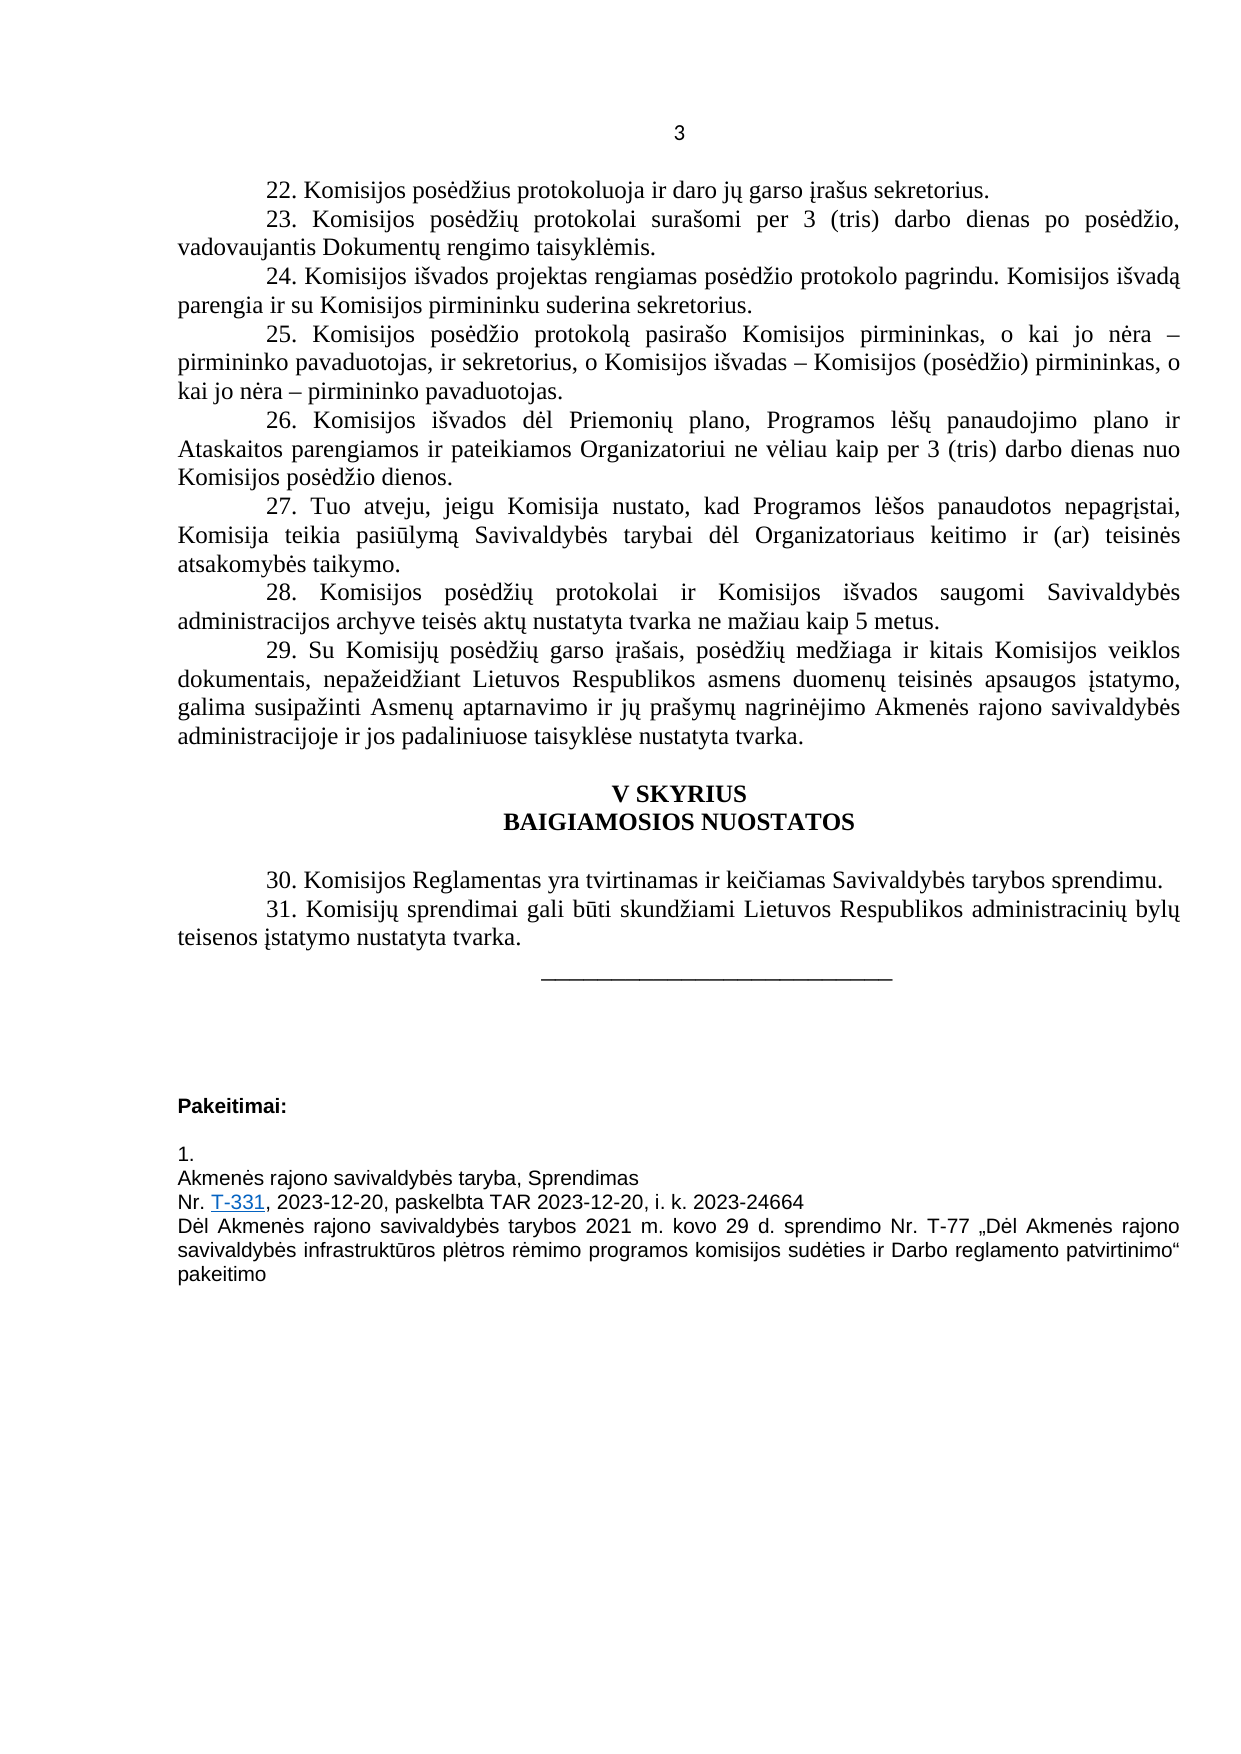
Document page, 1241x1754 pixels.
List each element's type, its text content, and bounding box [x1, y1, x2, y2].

text 1. [177, 1142, 1181, 1166]
text 24. Komisijos išvados projektas rengiamas posėdžio protokolo pagrindu. Komisijos išvadą parengia ir su Komisijos pirmininku suderina sekretorius. [177, 261, 1181, 319]
text BAIGIAMOSIOS NUOSTATOS [177, 807, 1181, 836]
text _________________________ [177, 951, 1181, 983]
text 25. Komisijos posėdžio protokolą pasirašo Komisijos pirmininkas, o kai jo nėra – pirmininko pavaduotojas, ir sekretorius, o Komisijos išvadas – Komisijos (posėdžio) pirmininkas, o kai jo nėra – pirmininko pavaduotojas. [177, 319, 1181, 405]
text 22. Komisijos posėdžius protokoluoja ir daro jų garso įrašus sekretorius. [177, 175, 1181, 204]
text Pakeitimai: [177, 1094, 1181, 1118]
text 29. Su Komisijų posėdžių garso įrašais, posėdžių medžiaga ir kitais Komisijos veiklos dokumentais, nepažeidžiant Lietuvos Respublikos asmens duomenų teisinės apsaugos įstatymo, galima susipažinti Asmenų aptarnavimo ir jų prašymų nagrinėjimo Akmenės rajono savivaldybės administracijoje ir jos padaliniuose taisyklėse nustatyta tvarka. [177, 635, 1181, 750]
text 23. Komisijos posėdžių protokolai surašomi per 3 (tris) darbo dienas po posėdžio, vadovaujantis Dokumentų rengimo taisyklėmis. [177, 204, 1181, 261]
text 31. Komisijų sprendimai gali būti skundžiami Lietuvos Respublikos administracinių bylų teisenos įstatymo nustatyta tvarka. [177, 894, 1181, 951]
text Nr. T-331, 2023-12-20, paskelbta TAR 2023-12-20, i. k. 2023-24664 [177, 1189, 1181, 1213]
text Akmenės rajono savivaldybės taryba, Sprendimas [177, 1166, 1181, 1189]
text V SKYRIUS [177, 779, 1181, 807]
text 26. Komisijos išvados dėl Priemonių plano, Programos lėšų panaudojimo plano ir Ataskaitos parengiamos ir pateikiamos Organizatoriui ne vėliau kaip per 3 (tris) darbo dienas nuo Komisijos posėdžio dienos. [177, 405, 1181, 491]
text 28. Komisijos posėdžių protokolai ir Komisijos išvados saugomi Savivaldybės administracijos archyve teisės aktų nustatyta tvarka ne mažiau kaip 5 metus. [177, 577, 1181, 635]
text 27. Tuo atveju, jeigu Komisija nustato, kad Programos lėšos panaudotos nepagrįstai, Komisija teikia pasiūlymą Savivaldybės tarybai dėl Organizatoriaus keitimo ir (ar) teisinės atsakomybės taikymo. [177, 491, 1181, 577]
text 30. Komisijos Reglamentas yra tvirtinamas ir keičiamas Savivaldybės tarybos sprendimu. [177, 865, 1181, 894]
text Dėl Akmenės rajono savivaldybės tarybos 2021 m. kovo 29 d. sprendimo Nr. T-77 „Dėl Akmenės rajono savivaldybės infrastruktūros plėtros rėmimo programos komisijos sudėties ir Darbo reglamento patvirtinimo“ pakeitimo [177, 1213, 1181, 1285]
